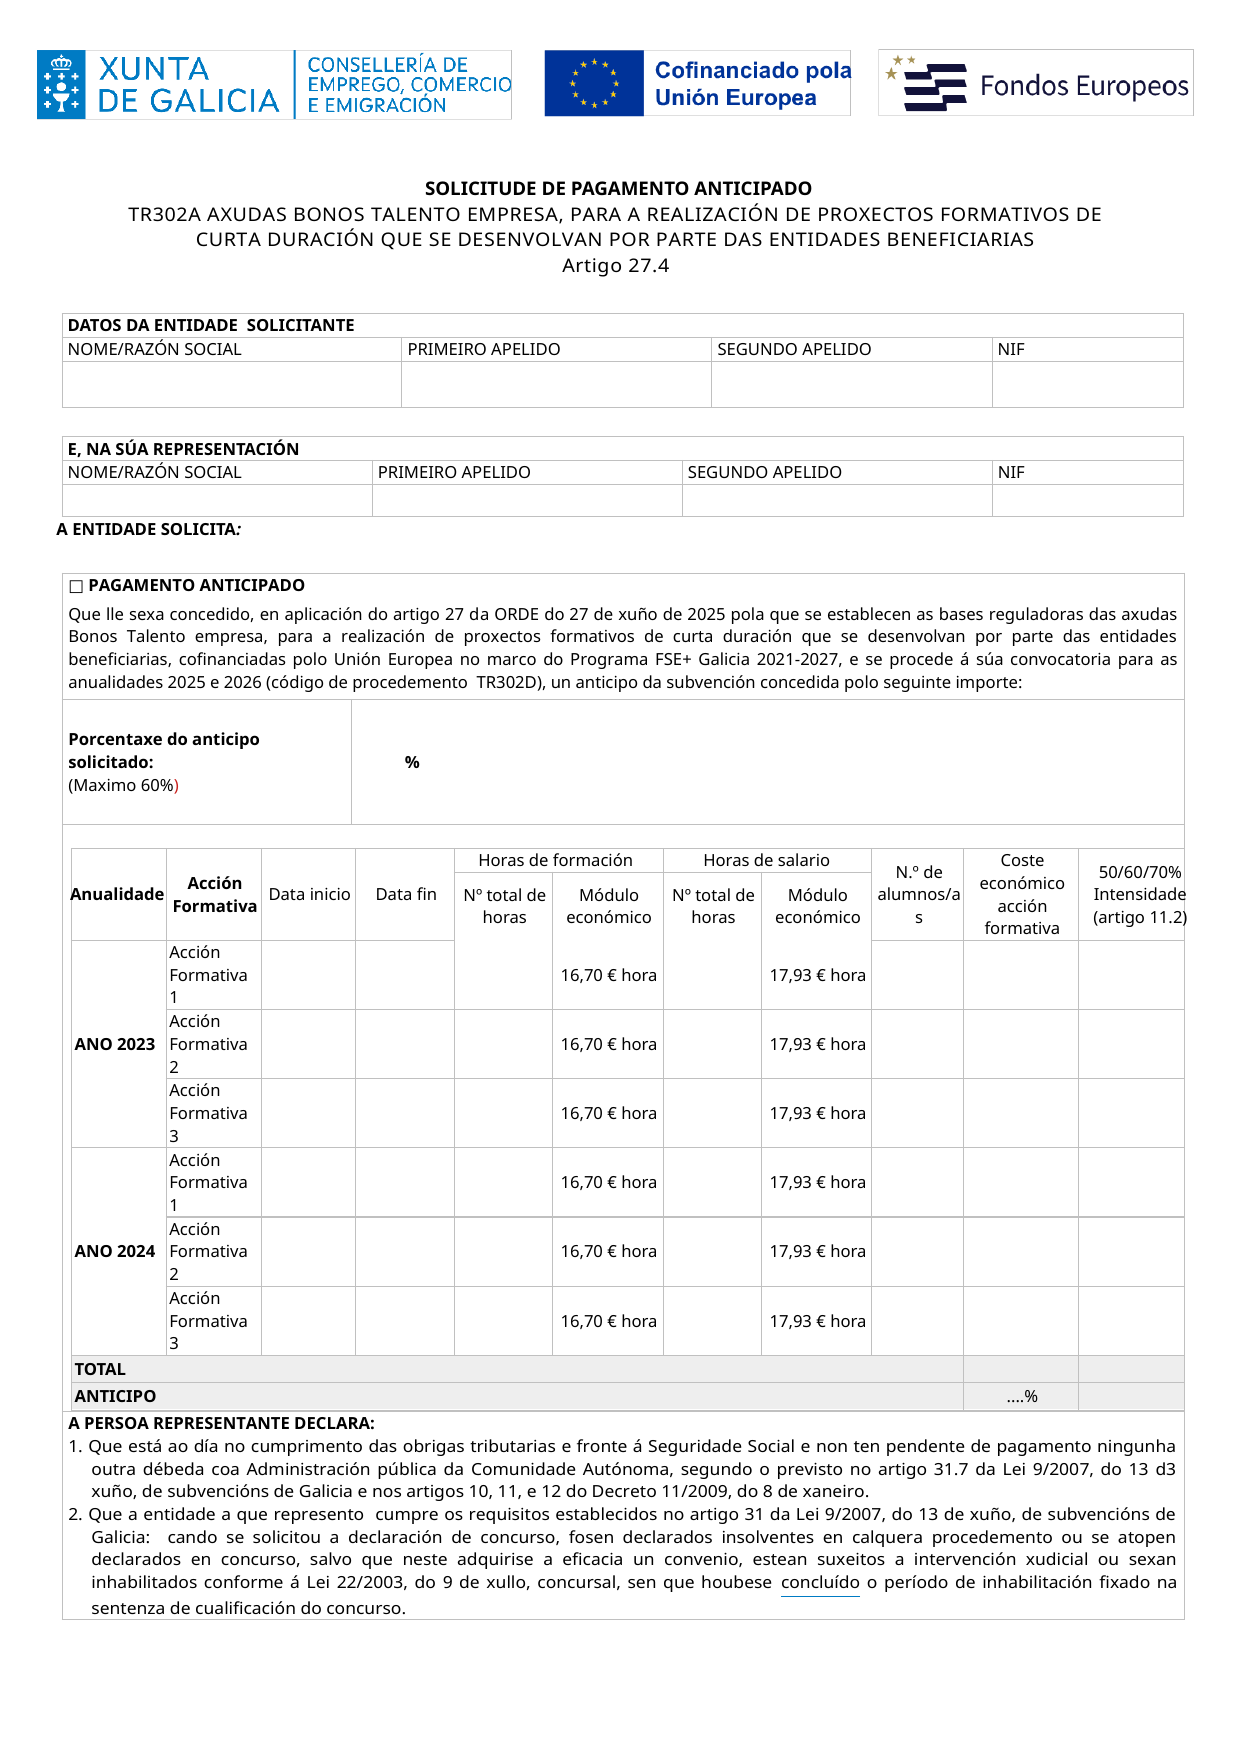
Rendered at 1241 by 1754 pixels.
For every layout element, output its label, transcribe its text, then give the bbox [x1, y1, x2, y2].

table_cell [964, 1079, 1078, 1147]
table_cell PRIMEIRO APELIDO [373, 461, 682, 483]
picture [15, 33, 92, 91]
table_cell [1079, 1010, 1184, 1078]
table_cell [664, 1287, 761, 1355]
table_cell Acción Formativa 2 [167, 1010, 261, 1078]
table_cell A PERSOA REPRESENTANTE DECLARA: 1. Que está ao día no cumprimento das obrigas tributarias e fronte á Seguridade Social e non ten pendente de pagamento ningunha outra débeda coa Administración pública da Comunidade Autónoma, segundo o previsto no artigo 31.7 da Lei 9/2007, do 13 d3 xuño, de subvencións de Galicia e nos artigos 10, 11, e 12 do Decreto 11/2009, do 8 de xaneiro. 2. Que a entidade a que represento cumpre os requisitos establecidos no artigo 31 da Lei 9/2007, do 13 de xuño, de subvencións de Galicia: cando se solicitou a declaración de concurso, fosen declarados insolventes en calquera procedemento ou se atopen declarados en concurso, salvo que neste adquirise a eficacia un convenio, estean suxeitos a intervención xudicial ou sexan inhabilitados conforme á Lei 22/2003, do 9 de xullo, concursal, sen que houbese concluído o período de inhabilitación fixado na sentenza de cualificación do concurso. [63, 1412, 1184, 1619]
text A ENTIDADE SOLICITA: [56, 517, 1181, 540]
table_cell [964, 1287, 1078, 1355]
table_cell ....% [964, 1383, 1078, 1409]
table_cell 16,70 € hora [553, 1148, 663, 1216]
table_cell [993, 362, 1183, 407]
table_cell [63, 485, 372, 516]
table_cell [402, 362, 711, 407]
table_cell Acción Formativa 1 [167, 1148, 261, 1216]
table_cell [872, 1218, 963, 1286]
table_cell [964, 941, 1078, 1009]
table_cell [356, 1010, 454, 1078]
table_cell 16,70 € hora [553, 1010, 663, 1078]
table_cell 16,70 € hora [553, 940, 663, 1009]
table_cell [455, 1079, 552, 1147]
table_cell Nº total de horas [455, 873, 552, 940]
table_cell SEGUNDO APELIDO [712, 338, 992, 361]
table_cell 17,93 € hora [762, 940, 871, 1009]
table_cell [373, 485, 682, 516]
table_cell [262, 941, 355, 1009]
table_cell [872, 941, 963, 1009]
table_header 50/60/70% Intensidade (artigo 11.2) [1079, 849, 1184, 940]
table_cell 17,93 € hora [762, 1010, 871, 1078]
table_header □ PAGAMENTO ANTICIPADO Que lle sexa concedido, en aplicación do artigo 27 da ORDE do 27 de xuño de 2025 pola que se establecen as bases reguladoras das axudas Bonos Talento empresa, para a realización de proxectos formativos de curta duración que se desenvolvan por parte das entidades beneficiarias, cofinanciadas polo Unión Europea no marco do Programa FSE+ Galicia 2021-2027, e se procede á súa convocatoria para as anualidades 2025 e 2026 (código de procedemento TR302D), un anticipo da subvención concedida polo seguinte importe: [63, 574, 1184, 699]
table_cell [262, 1148, 355, 1216]
table_cell [872, 1079, 963, 1147]
table_cell [964, 1148, 1078, 1216]
table_header Data fin [356, 849, 454, 940]
table_cell [455, 1148, 552, 1216]
table_cell [964, 1010, 1078, 1078]
table_cell [1079, 941, 1184, 1009]
table_cell [262, 1079, 355, 1147]
table_cell Módulo económico [553, 873, 663, 940]
table_cell [1079, 1287, 1184, 1355]
table_cell [356, 1148, 454, 1216]
table_cell [262, 1287, 355, 1355]
table_cell Acción Formativa 3 [167, 1287, 261, 1355]
table_cell [63, 362, 401, 407]
table_cell [872, 1148, 963, 1216]
text TR302A axudas Bonos Talento empresa, para a realización de PROXECTOS formativos de curta duración que se desenvolvan por parte das ENTIDADES BENEFICIARIAS [115, 201, 1116, 252]
table_cell NOME/RAZÓN SOCIAL [63, 338, 401, 361]
table_header Horas de salario [664, 849, 871, 872]
table_header DATOS DA ENTIDADE SOLICITANTE [63, 314, 1183, 337]
table_cell [664, 1010, 761, 1078]
table_cell [63, 825, 1184, 1411]
table_cell [712, 362, 992, 407]
table_cell [1079, 1218, 1184, 1286]
table_cell [1079, 1079, 1184, 1147]
table_cell [262, 1218, 355, 1286]
table_cell Acción Formativa 3 [167, 1079, 261, 1147]
table_cell [455, 940, 552, 1009]
table_cell Porcentaxe do anticipo solicitado: (Maximo 60%) [63, 700, 351, 824]
table_cell NIF [993, 461, 1183, 483]
table_cell Acción Formativa 2 [167, 1218, 261, 1286]
table_cell NOME/RAZÓN SOCIAL [63, 461, 372, 483]
table_cell ANTICIPO [72, 1383, 963, 1409]
table_cell [664, 1079, 761, 1147]
table_cell [356, 1287, 454, 1355]
table_header Horas de formación [455, 849, 663, 872]
table_cell 17,93 € hora [762, 1079, 871, 1147]
table_cell TOTAL [72, 1356, 963, 1382]
table_cell [1079, 1356, 1184, 1382]
table_cell 16,70 € hora [553, 1079, 663, 1147]
table_cell [664, 1218, 761, 1286]
table_cell ANO 2023 [72, 941, 166, 1147]
table_cell [664, 940, 761, 1009]
table_cell Módulo económico [762, 873, 871, 940]
table_cell [683, 485, 992, 516]
table_cell NIF [993, 338, 1183, 361]
table_header N.º de alumnos/as [872, 849, 963, 940]
text SOLICITUDE DE PAGAMENTO ANTICIPADO [56, 176, 1181, 201]
table_cell [964, 1356, 1078, 1382]
table_header Coste económico acción formativa [964, 849, 1078, 940]
table_cell [356, 1218, 454, 1286]
table_cell Acción Formativa 1 [167, 941, 261, 1009]
table_cell [455, 1010, 552, 1078]
table_cell [356, 1079, 454, 1147]
table_cell ANO 2024 [72, 1148, 166, 1355]
table_cell [356, 941, 454, 1009]
table_cell 17,93 € hora [762, 1148, 871, 1216]
table_cell PRIMEIRO APELIDO [402, 338, 711, 361]
table_cell 16,70 € hora [553, 1287, 663, 1355]
table_cell [664, 1148, 761, 1216]
table_cell [262, 1010, 355, 1078]
table_cell SEGUNDO APELIDO [683, 461, 992, 483]
table_cell 16,70 € hora [553, 1218, 663, 1286]
table_header Data inicio [262, 849, 355, 940]
table_header Anualidade [72, 849, 166, 940]
table_cell [455, 1287, 552, 1355]
table_cell [872, 1287, 963, 1355]
table_cell Nº total de horas [664, 873, 761, 940]
table_header Acción Formativa [167, 849, 261, 940]
table_cell 17,93 € hora [762, 1287, 871, 1355]
table_cell [455, 1218, 552, 1286]
table_cell [1079, 1148, 1184, 1216]
text Artigo 27.4 [115, 252, 1116, 278]
table_cell % [352, 700, 1184, 824]
table_cell 17,93 € hora [762, 1218, 871, 1286]
table_cell [993, 485, 1183, 516]
table_cell [872, 1010, 963, 1078]
table_header E, NA SÚA REPRESENTACIÓN [63, 437, 1183, 460]
table_cell [1079, 1383, 1184, 1409]
table_cell [964, 1218, 1078, 1286]
